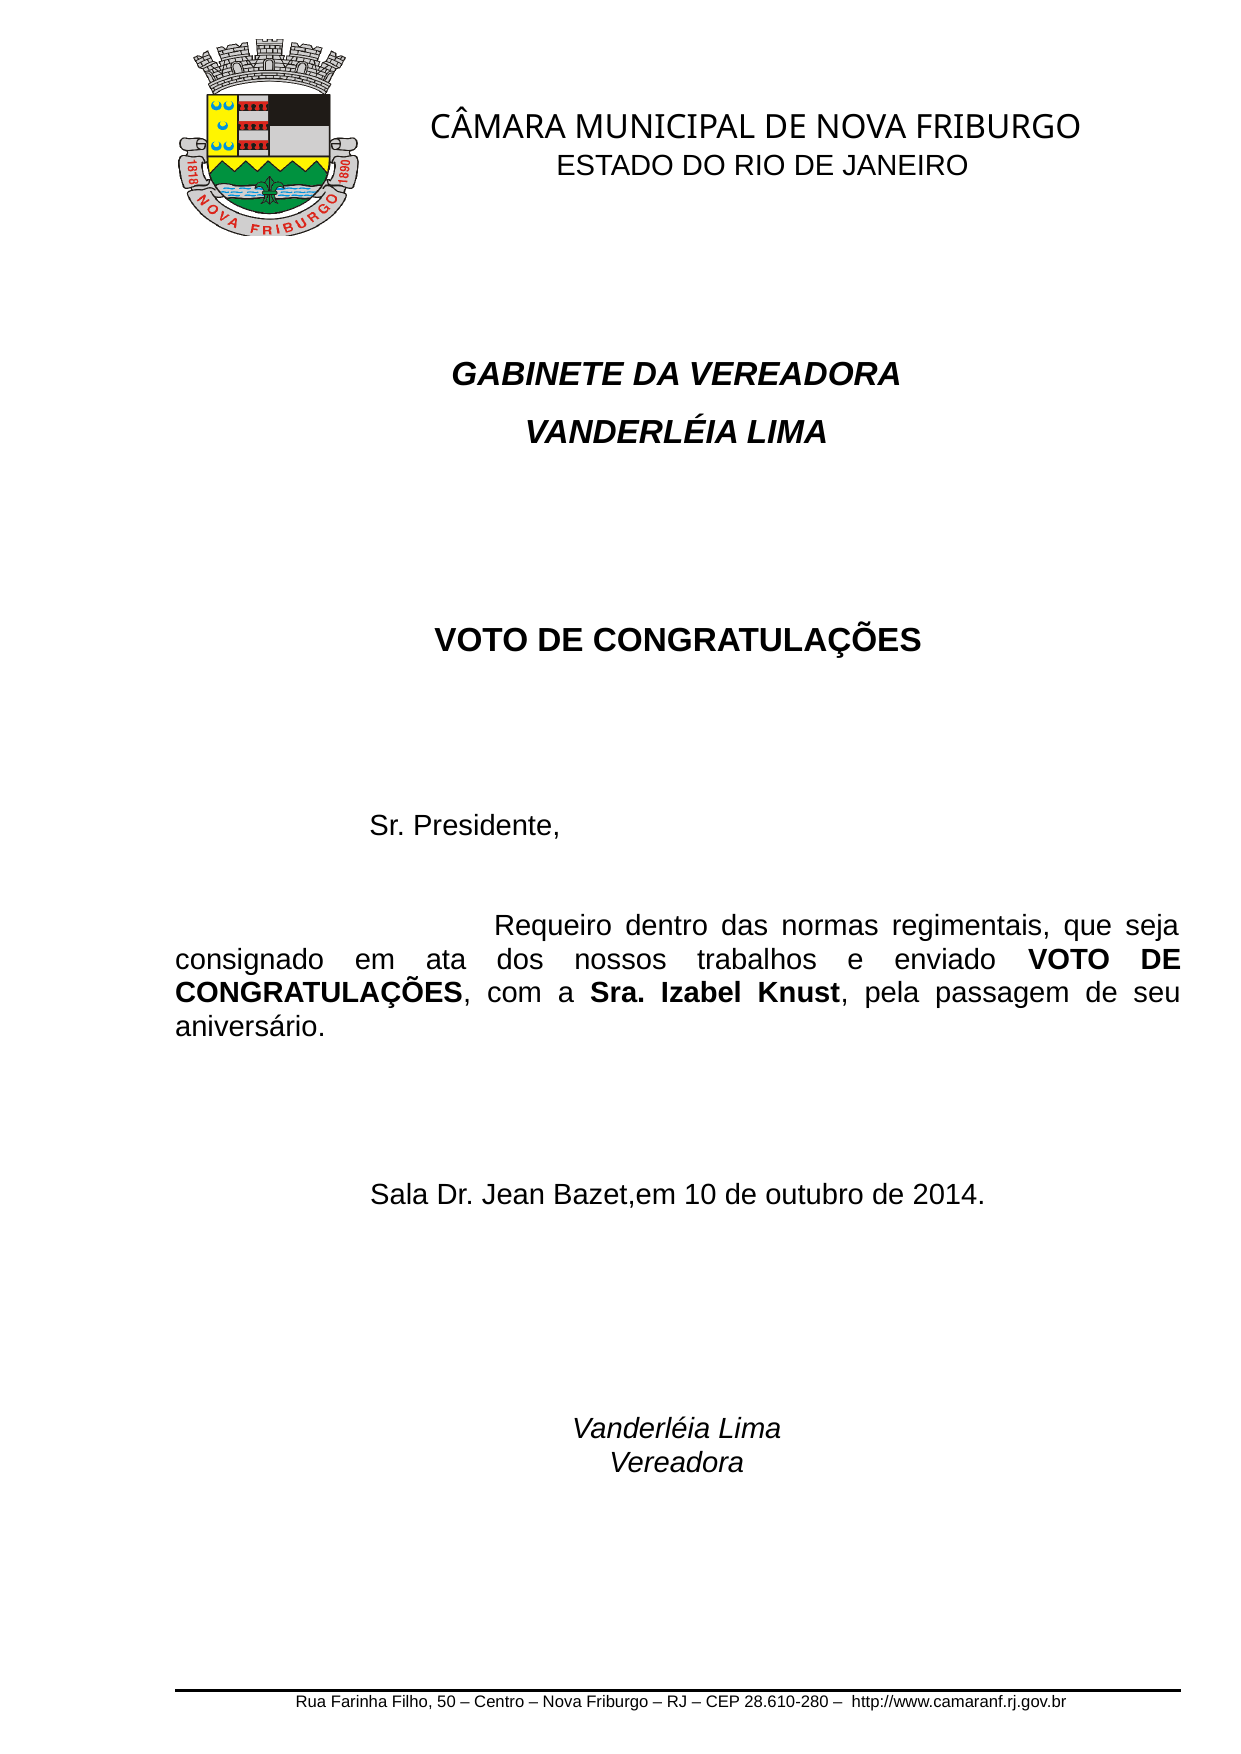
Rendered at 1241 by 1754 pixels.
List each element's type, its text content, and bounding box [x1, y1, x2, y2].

text Vanderléia Lima [175, 1412, 1181, 1445]
text Vereadora [175, 1445, 1181, 1479]
text Requeiro dentro das normas regimentais, que seja consignado em ata dos nossos trabalhos e enviado VOTO DE CONGRATULAÇÕES, com a Sra. Izabel Knust, pela passagem de seu aniversário. [175, 908, 1181, 1043]
text VANDERLÉIA LIMA [175, 412, 1181, 450]
text Sala Dr. Jean Bazet,em 10 de outubro de 2014. [175, 1177, 1181, 1210]
text GABINETE DA VEREADORA [175, 354, 1181, 393]
text VOTO DE CONGRATULAÇÕES [175, 621, 1181, 659]
text Sr. Presidente, [175, 808, 1181, 841]
